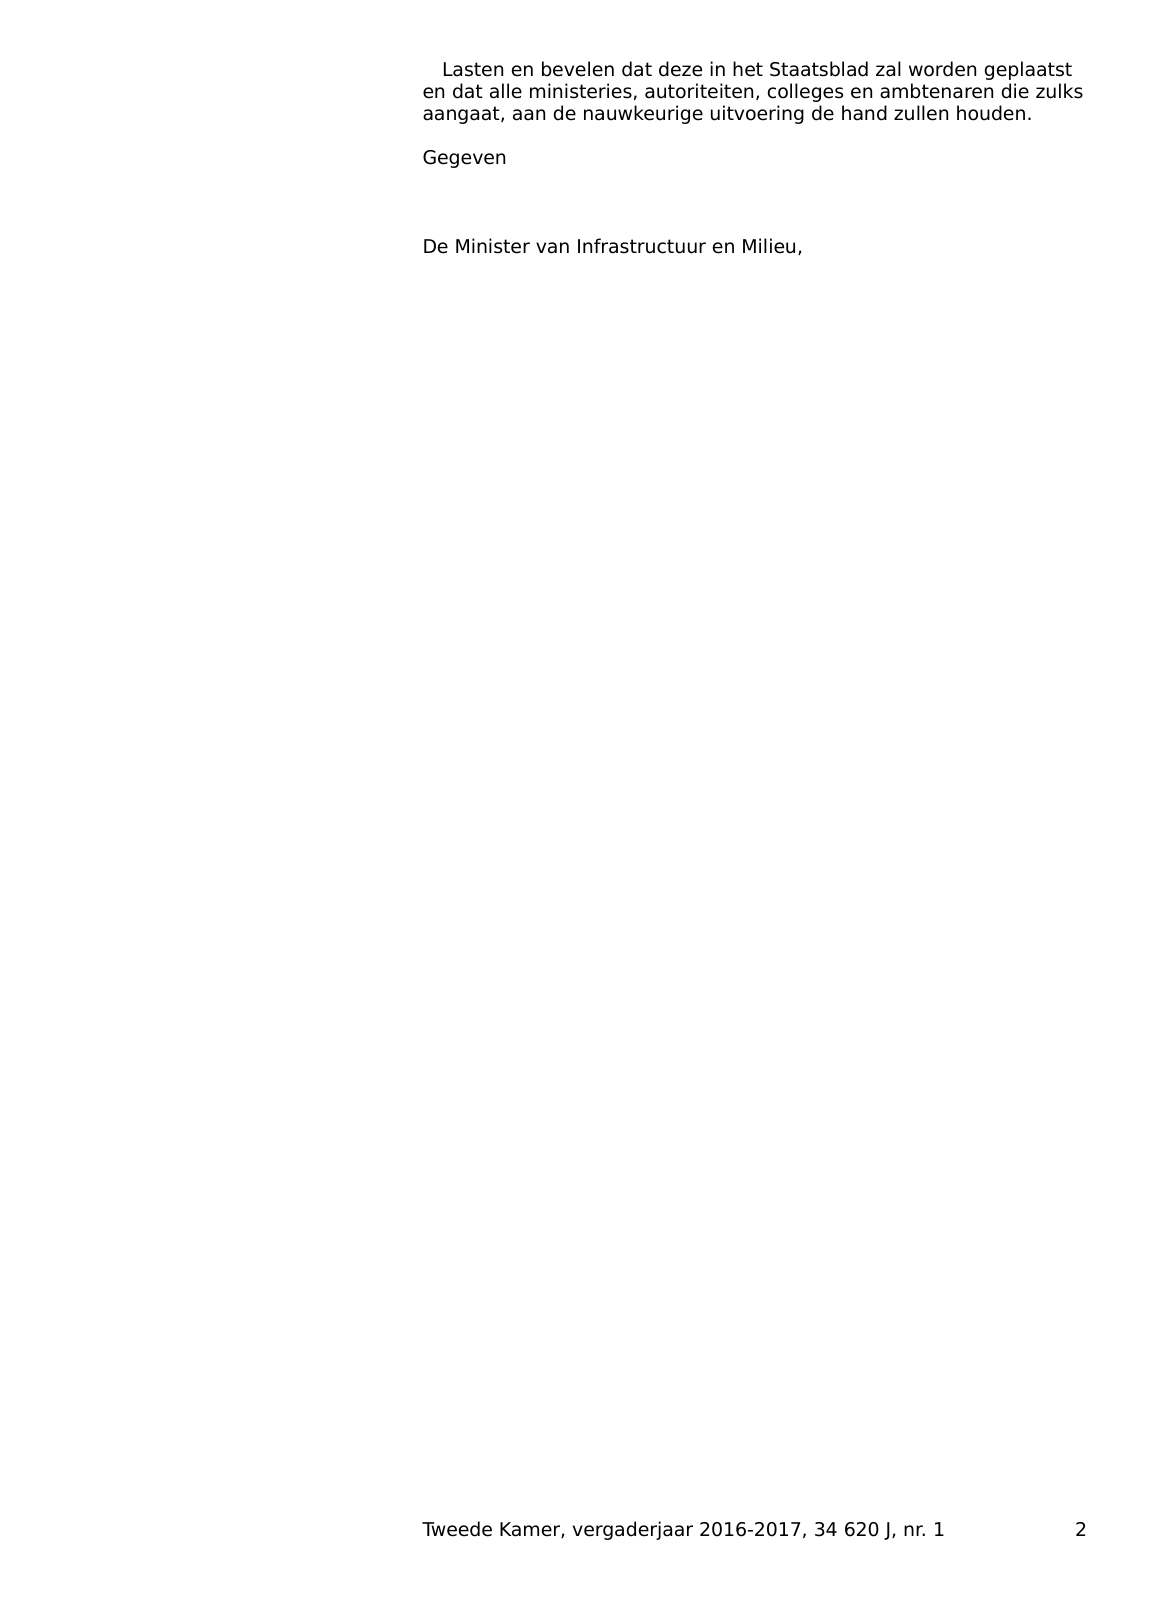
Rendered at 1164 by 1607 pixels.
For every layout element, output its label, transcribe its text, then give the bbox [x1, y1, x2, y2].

text Gegeven [422, 147, 1087, 169]
text De Minister van Infrastructuur en Milieu, [422, 236, 1087, 258]
text Lasten en bevelen dat deze in het Staatsblad zal worden geplaatst en dat alle ministeries, autoriteiten, colleges en ambtenaren die zulks aangaat, aan de nauwkeurige uitvoering de hand zullen houden. [422, 59, 1087, 125]
